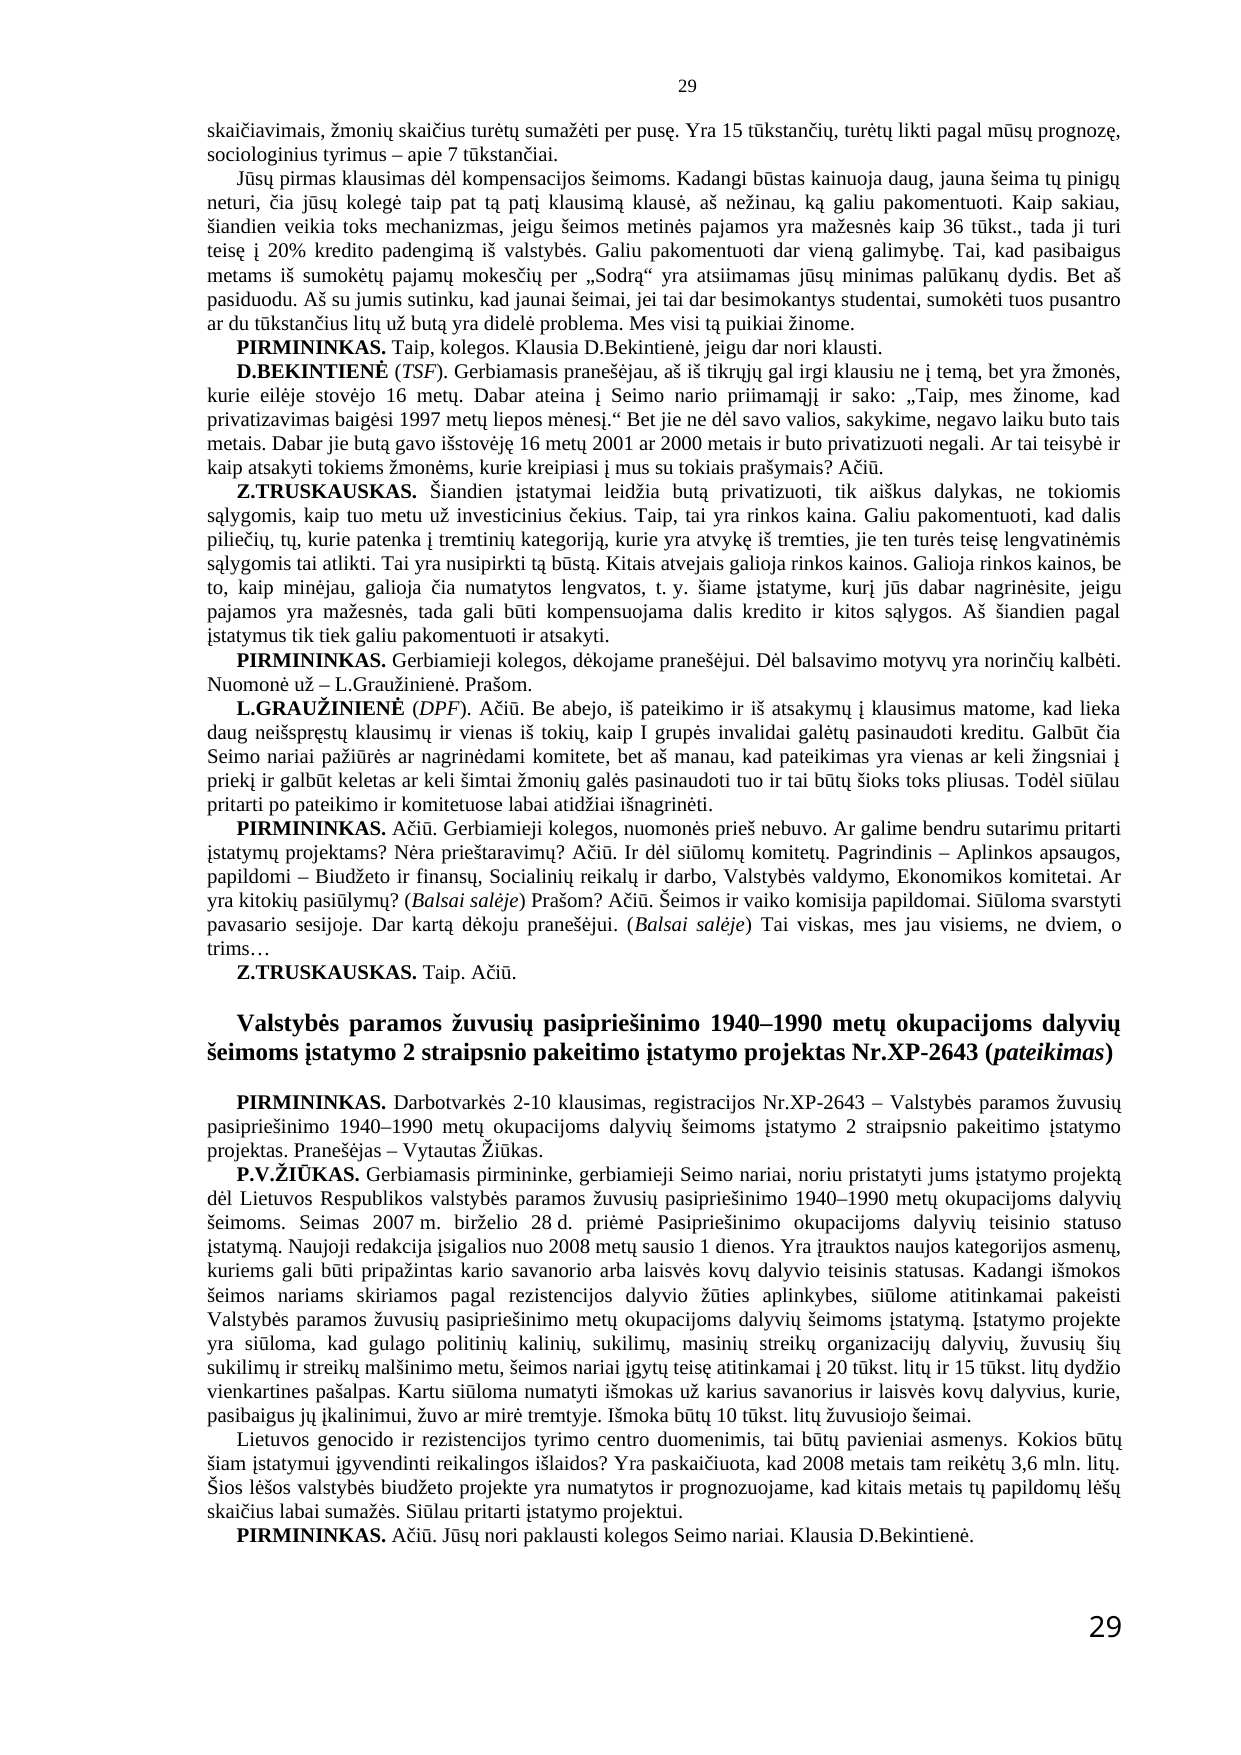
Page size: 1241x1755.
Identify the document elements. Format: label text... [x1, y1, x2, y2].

text PIRMININKAS. Gerbiamieji kolegos, dėkojame pranešėjui. Dėl balsavimo motyvų yra norinčių kalbėti. Nuomonė už – L.Graužinienė. Prašom. [207, 647, 1122, 696]
text PIRMININKAS. Ačiū. Jūsų nori paklausti kolegos Seimo nariai. Klausia D.Bekintienė. [207, 1523, 1122, 1547]
text P.V.ŽIŪKAS. Gerbiamasis pirmininke, gerbiamieji Seimo nariai, noriu pristatyti jums įstatymo projektą dėl Lietuvos Respublikos valstybės paramos žuvusių pasipriešinimo 1940–1990 metų okupacijoms dalyvių šeimoms. Seimas 2007 m. birželio 28 d. priėmė pasipriešinimo okupacijoms dalyvių teisinio statuso įstatymą. Naujoji redakcija įsigalios nuo 2008 metų sausio 1 dienos. Yra įtrauktos naujos kategorijos asmenų, kuriems gali būti pripažintas kario savanorio arba laisvės kovų dalyvio teisinis statusas. Kadangi išmokos šeimos nariams skiriamos pagal rezistencijos dalyvio žūties aplinkybes, siūlome atitinkamai pakeisti Valstybės paramos žuvusių pasipriešinimo metų okupacijoms dalyvių šeimoms įstatymą. Įstatymo projekte yra siūloma, kad gulago politinių kalinių, sukilimų, masinių streikų organizacijų dalyvių, žuvusių šių sukilimų ir streikų malšinimo metu, šeimos nariai įgytų teisę atitinkamai į 20 tūkst. litų ir 15 tūkst. litų dydžio vienkartines pašalpas. Kartu siūloma numatyti išmokas už karius savanorius ir laisvės kovų dalyvius, kurie, pasibaigus jų įkalinimui, žuvo ar mirė tremtyje. Išmoka būtų 10 tūkst. litų žuvusiojo šeimai. [207, 1162, 1122, 1427]
text PIRMININKAS. Taip, kolegos. Klausia D.Bekintienė, jeigu dar nori klausti. [207, 335, 1122, 359]
text D.BEKINTIENĖ (TSF). Gerbiamasis pranešėjau, aš iš tikrųjų gal irgi klausiu ne į temą, bet yra žmonės, kurie eilėje stovėjo 16 metų. Dabar ateina į Seimo nario priimamąjį ir sako: „Taip, mes žinome, kad privatizavimas baigėsi 1997 metų liepos mėnesį.“ Bet jie ne dėl savo valios, sakykime, negavo laiku buto tais metais. Dabar jie butą gavo išstovėję 16 metų 2001 ar 2000 metais ir buto privatizuoti negali. Ar tai teisybė ir kaip atsakyti tokiems žmonėms, kurie kreipiasi į mus su tokiais prašymais? Ačiū. [207, 359, 1122, 479]
text Z.TRUSKAUSKAS. Taip. ačiū. [207, 960, 1122, 984]
text Valstybės paramos žuvusių pasipriešinimo 1940–1990 metų okupacijoms dalyvių šeimoms įstatymo 2 straipsnio pakeitimo įstatymo projektas Nr.XP-2643 (pateikimas) [207, 1008, 1122, 1066]
text L.GRAUŽINIENĖ (DPF). Ačiū. Be abejo, iš pateikimo ir iš atsakymų į klausimus matome, kad lieka daug neišspręstų klausimų ir vienas iš tokių, kaip I grupės invalidai galėtų pasinaudoti kreditu. Galbūt čia Seimo nariai pažiūrės ar nagrinėdami komitete, bet aš manau, kad pateikimas yra vienas ar keli žingsniai į priekį ir galbūt keletas ar keli šimtai žmonių galės pasinaudoti tuo ir tai būtų šioks toks pliusas. Todėl siūlau pritarti po pateikimo ir komitetuose labai atidžiai išnagrinėti. [207, 696, 1122, 816]
text PIRMININKAS. Darbotvarkės 2-10 klausimas, registracijos Nr.XP-2643 – Valstybės paramos žuvusių pasipriešinimo 1940–1990 metų okupacijoms dalyvių šeimoms įstatymo 2 straipsnio pakeitimo įstatymo projektas. Pranešėjas – Vytautas Žiūkas. [207, 1090, 1122, 1162]
text Jūsų pirmas klausimas dėl kompensacijos šeimoms. Kadangi būstas kainuoja daug, jauna šeima tų pinigų neturi, čia jūsų kolegė taip pat tą patį klausimą klausė, aš nežinau, ką galiu pakomentuoti. Kaip sakiau, šiandien veikia toks mechanizmas, jeigu šeimos metinės pajamos yra mažesnės kaip 36 tūkst., tada ji turi teisę į 20% kredito padengimą iš valstybės. Galiu pakomentuoti dar vieną galimybę. Tai, kad pasibaigus metams iš sumokėtų pajamų mokesčių per „Sodrą“ yra atsiimamas jūsų minimas palūkanų dydis. Bet aš pasiduodu. Aš su jumis sutinku, kad jaunai šeimai, jei tai dar besimokantys studentai, sumokėti tuos pusantro ar du tūkstančius litų už butą yra didelė problema. Mes visi tą puikiai žinome. [207, 166, 1122, 335]
text Lietuvos genocido ir rezistencijos tyrimo centro duomenimis, tai būtų pavieniai asmenys. kokios būtų šiam įstatymui įgyvendinti reikalingos išlaidos? Yra paskaičiuota, kad 2008 metais tam reikėtų 3,6 mln. litų. Šios lėšos valstybės biudžeto projekte yra numatytos ir prognozuojame, kad kitais metais tų papildomų lėšų skaičius labai sumažės. Siūlau pritarti įstatymo projektui. [207, 1427, 1122, 1523]
text skaičiavimais, žmonių skaičius turėtų sumažėti per pusę. Yra 15 tūkstančių, turėtų likti pagal mūsų prognozę, sociologinius tyrimus – apie 7 tūkstančiai. [207, 118, 1122, 166]
text Z.TRUSKAUSKAS. Šiandien įstatymai leidžia butą privatizuoti, tik aiškus dalykas, ne tokiomis sąlygomis, kaip tuo metu už investicinius čekius. Taip, tai yra rinkos kaina. Galiu pakomentuoti, kad dalis piliečių, tų, kurie patenka į tremtinių kategoriją, kurie yra atvykę iš tremties, jie ten turės teisę lengvatinėmis sąlygomis tai atlikti. Tai yra nusipirkti tą būstą. Kitais atvejais galioja rinkos kainos. Galioja rinkos kainos, be to, kaip minėjau, galioja čia numatytos lengvatos, t. y. šiame įstatyme, kurį jūs dabar nagrinėsite, jeigu pajamos yra mažesnės, tada gali būti kompensuojama dalis kredito ir kitos sąlygos. Aš šiandien pagal įstatymus tik tiek galiu pakomentuoti ir atsakyti. [207, 479, 1122, 647]
text PIRMININKAS. Ačiū. Gerbiamieji kolegos, nuomonės prieš nebuvo. Ar galime bendru sutarimu pritarti įstatymų projektams? Nėra prieštaravimų? Ačiū. Ir dėl siūlomų komitetų. Pagrindinis – Aplinkos apsaugos, papildomi – Biudžeto ir finansų, Socialinių reikalų ir darbo, Valstybės valdymo, Ekonomikos komitetai. Ar yra kitokių pasiūlymų? (Balsai salėje) Prašom? Ačiū. Šeimos ir vaiko komisija papildomai. Siūloma svarstyti pavasario sesijoje. Dar kartą dėkoju pranešėjui. (Balsai salėje) Tai viskas, mes jau visiems, ne dviem, o trims… [207, 816, 1122, 960]
